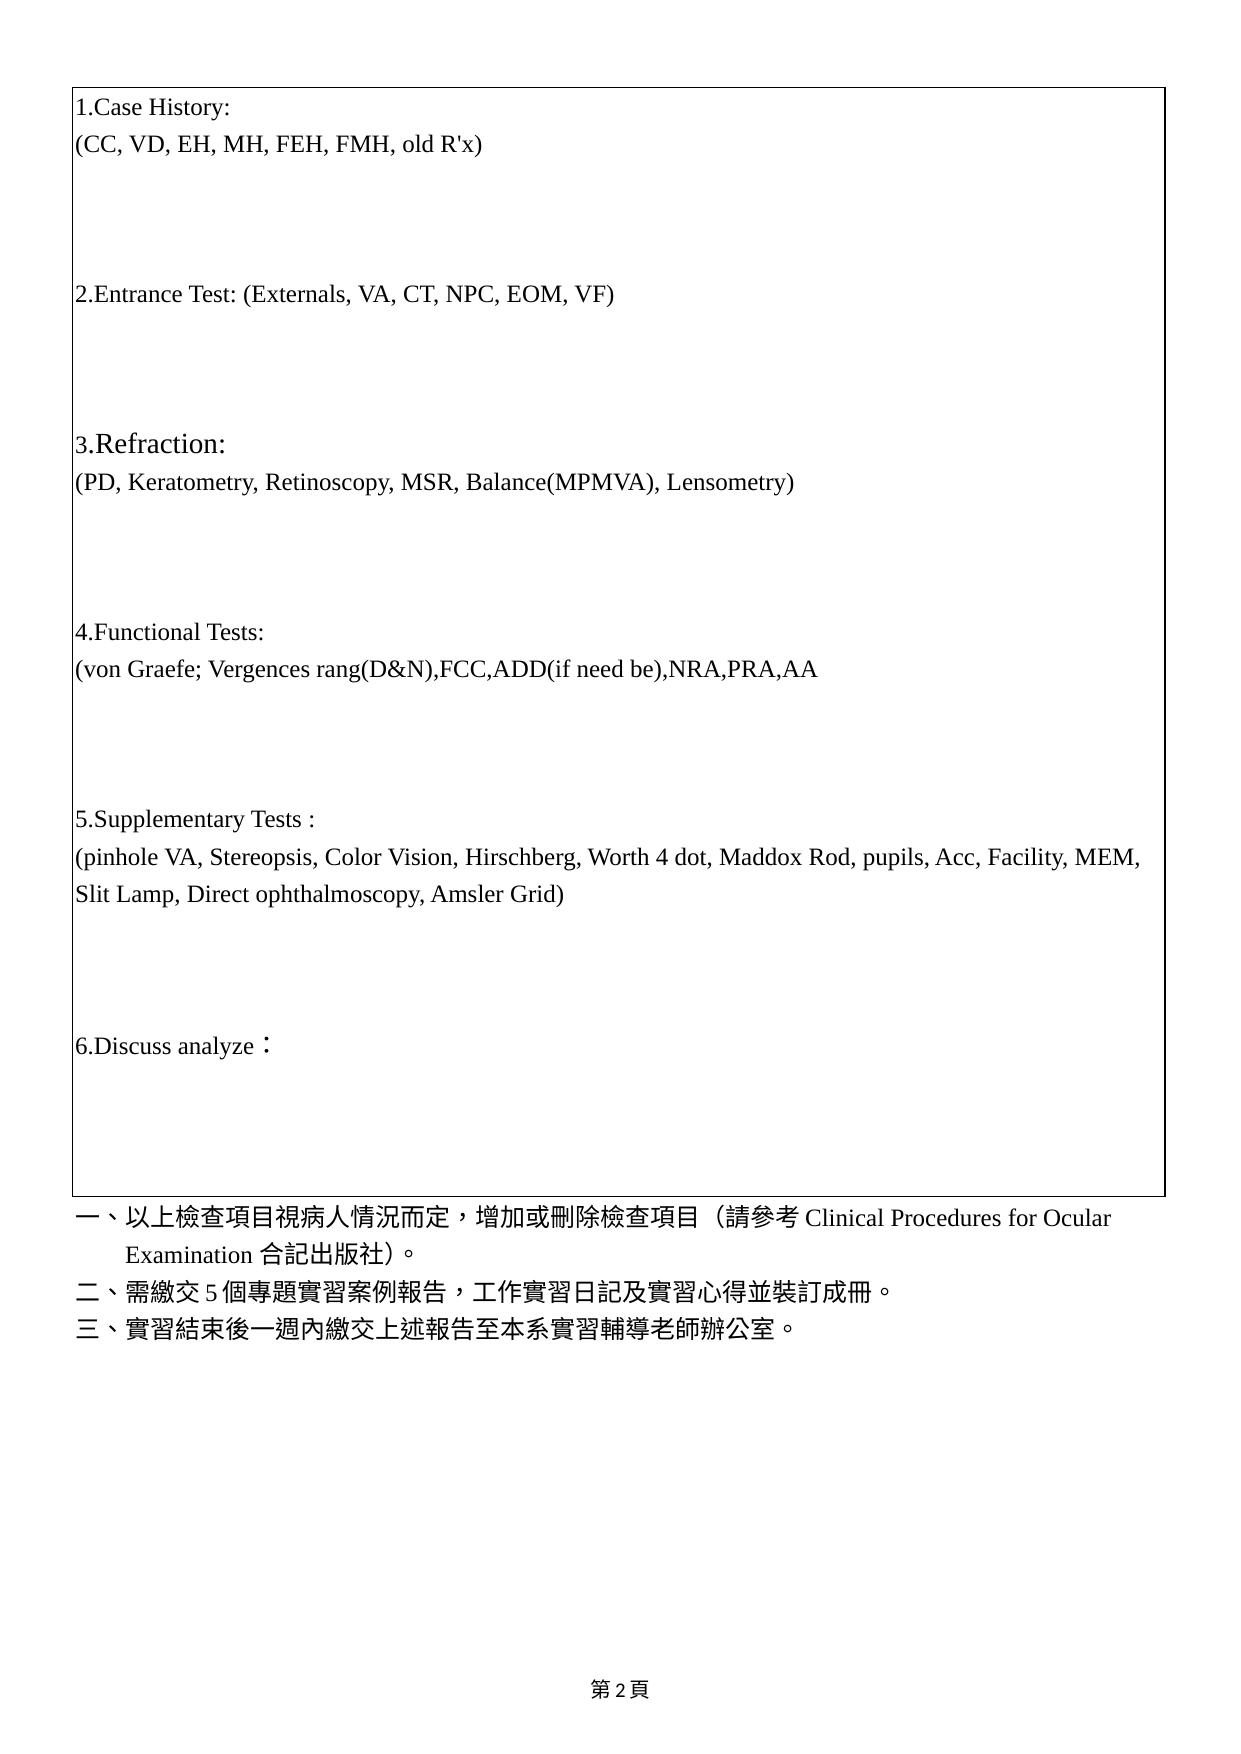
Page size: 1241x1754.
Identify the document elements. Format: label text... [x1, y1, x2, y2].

text 三、實習結束後一週內繳交上述報告至本系實習輔導老師辦公室。 [75, 1309, 1165, 1347]
text 一、以上檢查項目視病人情況而定，增加或刪除檢查項目（請參考Clinical Procedures for Ocular Examination 合記出版社）。 [75, 1197, 1165, 1272]
text 二、需繳交5個專題實習案例報告，工作實習日記及實習心得並裝訂成冊。 [75, 1272, 1165, 1309]
table_header 1.Case History: (CC, VD, EH, MH, FEH, FMH, old R'x) 2.Entrance Test: (Externals, VA, CT, NPC, EOM, VF) 3.Refraction: (PD, Keratometry, Retinoscopy, MSR, Balance(MPMVA), Lensometry) 4.Functional Tests: (von Graefe; Vergences rang(D&N),FCC,ADD(if need be),NRA,PRA,AA 5.Supplementary Tests : (pinhole VA, Stereopsis, Color Vision, Hirschberg, Worth 4 dot, Maddox Rod, pupils, Acc, Facility, MEM, Slit Lamp, Direct ophthalmoscopy, Amsler Grid) 6.Discuss analyze： [73, 88, 1164, 1196]
